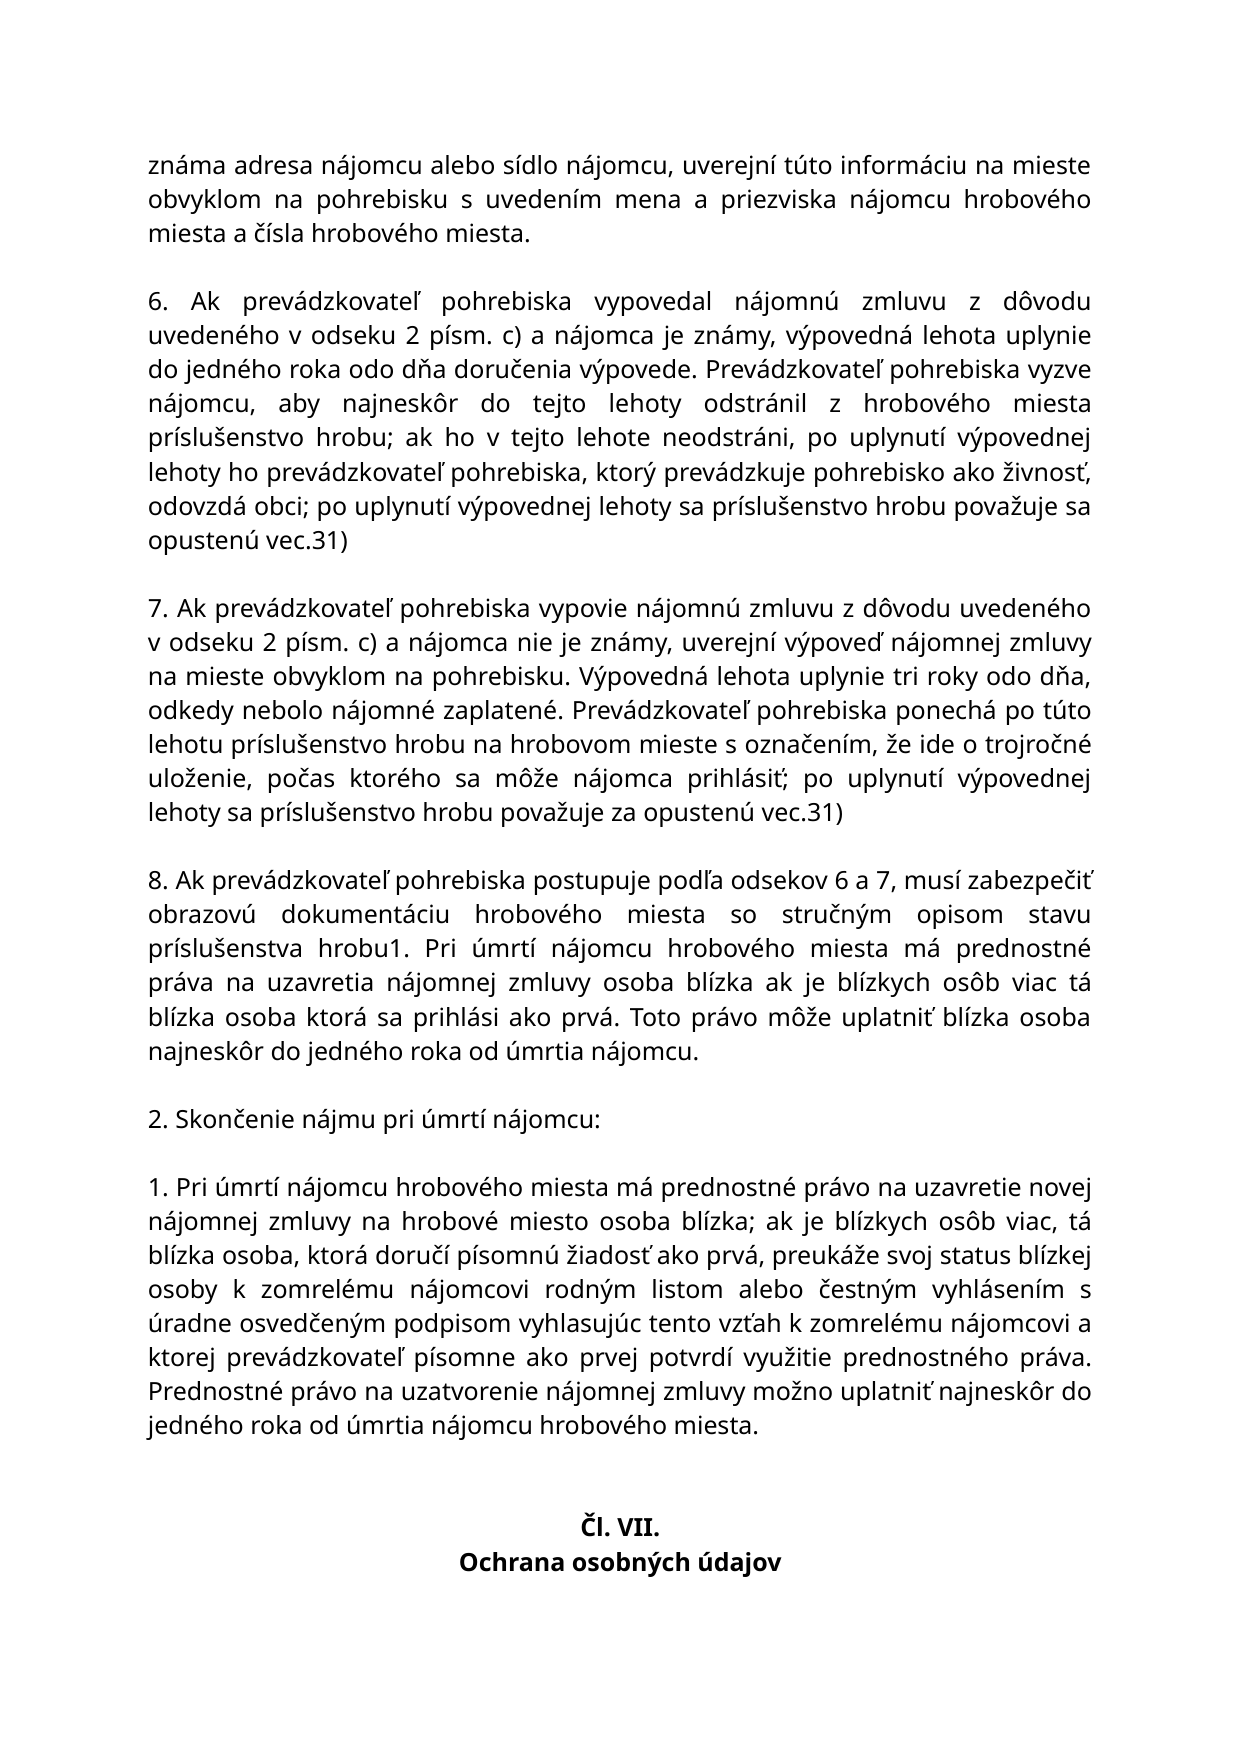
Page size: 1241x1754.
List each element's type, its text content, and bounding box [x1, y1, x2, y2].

text 7. Ak prevádzkovateľ pohrebiska vypovie nájomnú zmluvu z dôvodu uvedeného v odseku 2 písm. c) a nájomca nie je známy, uverejní výpoveď nájomnej zmluvy na mieste obvyklom na pohrebisku. Výpovedná lehota uplynie tri roky odo dňa, odkedy nebolo nájomné zaplatené. Prevádzkovateľ pohrebiska ponechá po túto lehotu príslušenstvo hrobu na hrobovom mieste s označením, že ide o trojročné uloženie, počas ktorého sa môže nájomca prihlásiť; po uplynutí výpovednej lehoty sa príslušenstvo hrobu považuje za opustenú vec.31) [148, 590, 1093, 829]
text Čl. VII. [148, 1510, 1093, 1544]
text 1. Pri úmrtí nájomcu hrobového miesta má prednostné právo na uzavretie novej nájomnej zmluvy na hrobové miesto osoba blízka; ak je blízkych osôb viac, tá blízka osoba, ktorá doručí písomnú žiadosť ako prvá, preukáže svoj status blízkej osoby k zomrelému nájomcovi rodným listom alebo čestným vyhlásením s úradne osvedčeným podpisom vyhlasujúc tento vzťah k zomrelému nájomcovi a ktorej prevádzkovateľ písomne ako prvej potvrdí využitie prednostného práva. Prednostné právo na uzatvorenie nájomnej zmluvy možno uplatniť najneskôr do jedného roka od úmrtia nájomcu hrobového miesta. [148, 1169, 1093, 1442]
text 8. Ak prevádzkovateľ pohrebiska postupuje podľa odsekov 6 a 7, musí zabezpečiť obrazovú dokumentáciu hrobového miesta so stručným opisom stavu príslušenstva hrobu1. Pri úmrtí nájomcu hrobového miesta má prednostné práva na uzavretia nájomnej zmluvy osoba blízka ak je blízkych osôb viac tá blízka osoba ktorá sa prihlási ako prvá. Toto právo môže uplatniť blízka osoba najneskôr do jedného roka od úmrtia nájomcu. [148, 863, 1093, 1067]
text známa adresa nájomcu alebo sídlo nájomcu, uverejní túto informáciu na mieste obvyklom na pohrebisku s uvedením mena a priezviska nájomcu hrobového miesta a čísla hrobového miesta. [148, 148, 1093, 250]
text 6. Ak prevádzkovateľ pohrebiska vypovedal nájomnú zmluvu z dôvodu uvedeného v odseku 2 písm. c) a nájomca je známy, výpovedná lehota uplynie do jedného roka odo dňa doručenia výpovede. Prevádzkovateľ pohrebiska vyzve nájomcu, aby najneskôr do tejto lehoty odstránil z hrobového miesta príslušenstvo hrobu; ak ho v tejto lehote neodstráni, po uplynutí výpovednej lehoty ho prevádzkovateľ pohrebiska, ktorý prevádzkuje pohrebisko ako živnosť, odovzdá obci; po uplynutí výpovednej lehoty sa príslušenstvo hrobu považuje sa opustenú vec.31) [148, 284, 1093, 556]
text 2. Skončenie nájmu pri úmrtí nájomcu: [148, 1101, 1093, 1135]
text Ochrana osobných údajov [148, 1544, 1093, 1578]
